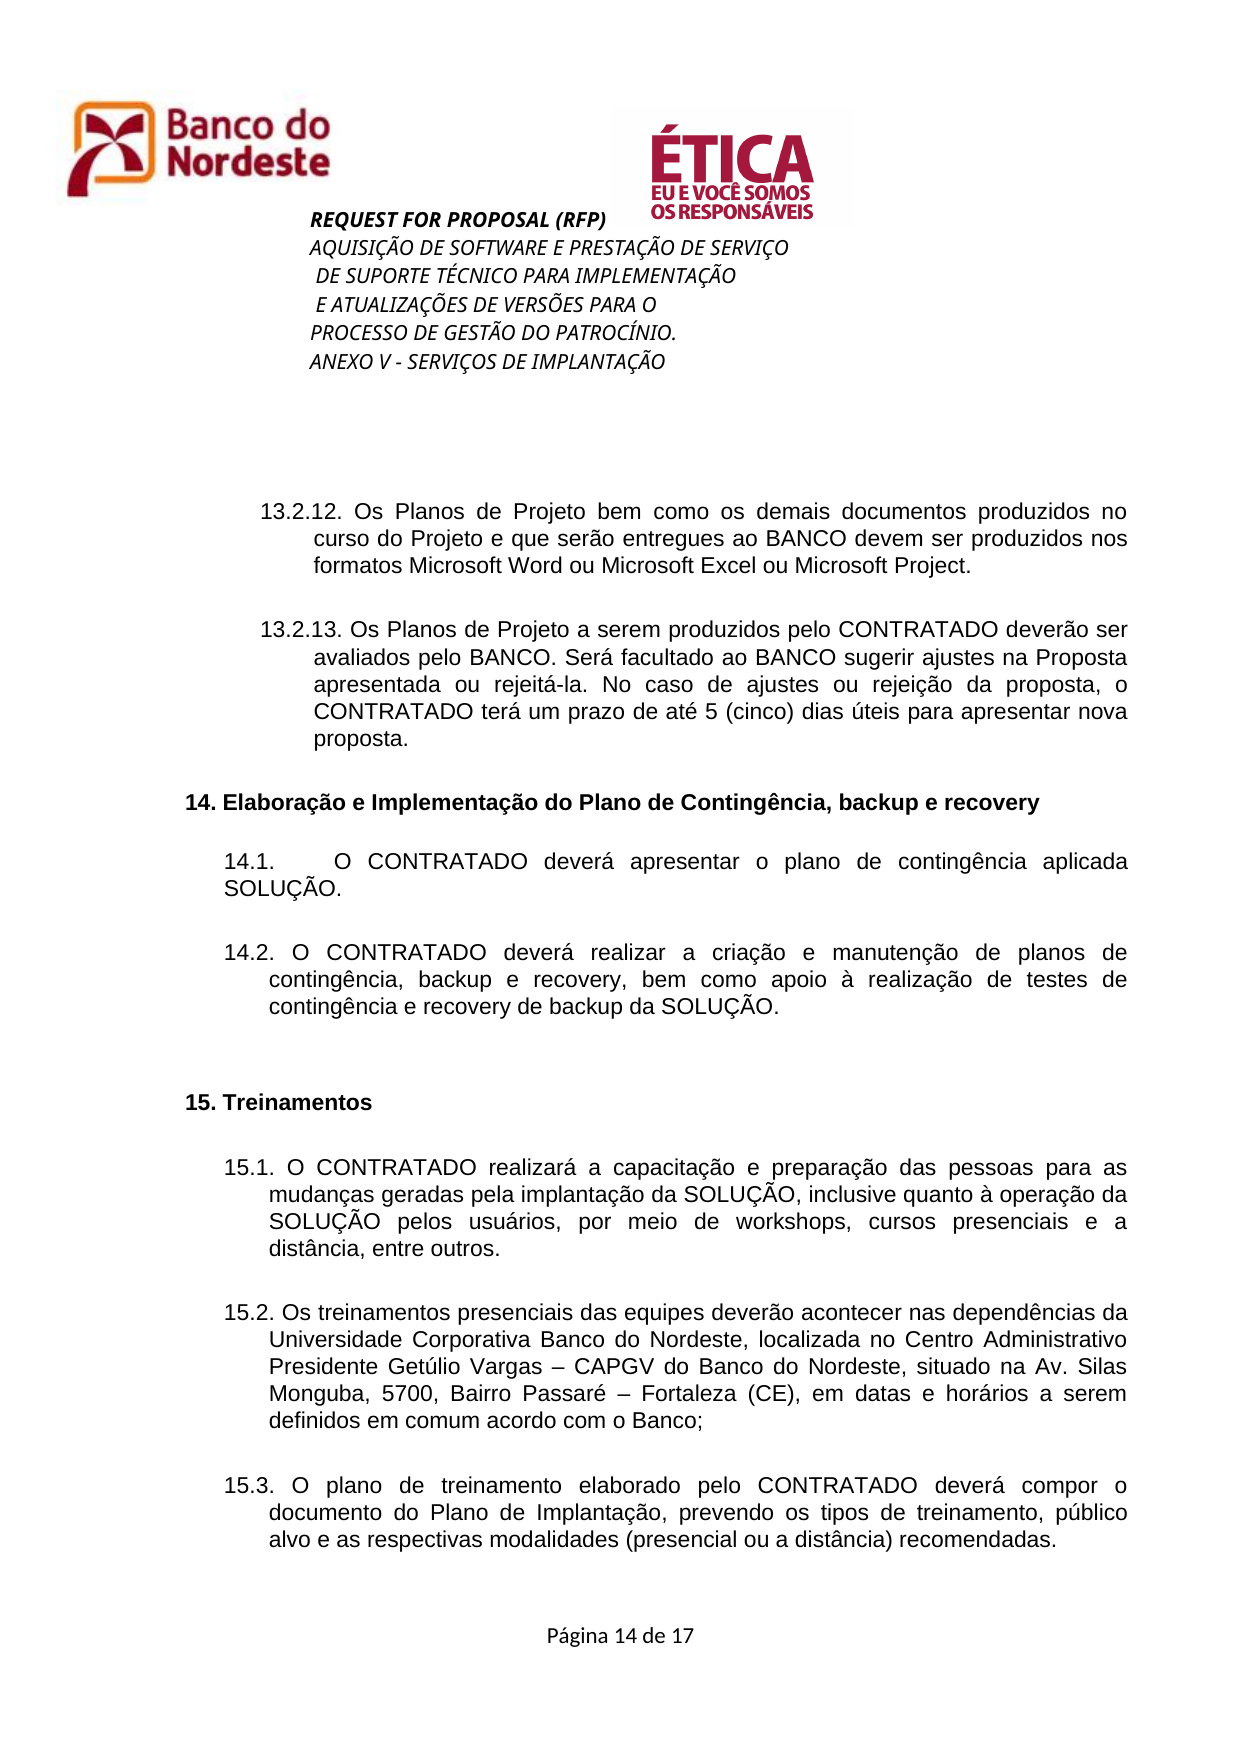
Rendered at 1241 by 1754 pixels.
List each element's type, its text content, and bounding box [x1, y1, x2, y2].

subtitle Elaboração e Implementação do Plano de Contingência, backup e recovery [185, 789, 1128, 815]
text 14.2. O CONTRATADO deverá realizar a criação e manutenção de planos de contingência, backup e recovery, bem como apoio à realização de testes de contingência e recovery de backup da SOLUÇÃO. [224, 939, 1128, 1020]
text 15.3. O plano de treinamento elaborado pelo CONTRATADO deverá compor o documento do Plano de Implantação, prevendo os tipos de treinamento, público alvo e as respectivas modalidades (presencial ou a distância) recomendadas. [224, 1472, 1128, 1552]
text 13.2.12. Os Planos de Projeto bem como os demais documentos produzidos no curso do Projeto e que serão entregues ao BANCO devem ser produzidos nos formatos Microsoft Word ou Microsoft Excel ou Microsoft Project. [260, 498, 1128, 578]
text 15.2. Os treinamentos presenciais das equipes deverão acontecer nas dependências da Universidade Corporativa Banco do Nordeste, localizada no Centro Administrativo Presidente Getúlio Vargas – CAPGV do Banco do Nordeste, situado na Av. Silas Monguba, 5700, Bairro Passaré – Fortaleza (CE), em datas e horários a serem definidos em comum acordo com o Banco; [224, 1299, 1128, 1434]
text 15.1. O CONTRATADO realizará a capacitação e preparação das pessoas para as mudanças geradas pela implantação da SOLUÇÃO, inclusive quanto à operação da SOLUÇÃO pelos usuários, por meio de workshops, cursos presenciais e a distância, entre outros. [224, 1153, 1128, 1261]
picture [611, 108, 855, 227]
text 14.1. O CONTRATADO deverá apresentar o plano de contingência aplicada SOLUÇÃO. [224, 848, 1128, 901]
picture [56, 90, 340, 208]
text 13.2.13. Os Planos de Projeto a serem produzidos pelo CONTRATADO deverão ser avaliados pelo BANCO. Será facultado ao BANCO sugerir ajustes na Proposta apresentada ou rejeitá-la. No caso de ajustes ou rejeição da proposta, o CONTRATADO terá um prazo de até 5 (cinco) dias úteis para apresentar nova proposta. [260, 616, 1128, 751]
subtitle Treinamentos [185, 1089, 1128, 1116]
